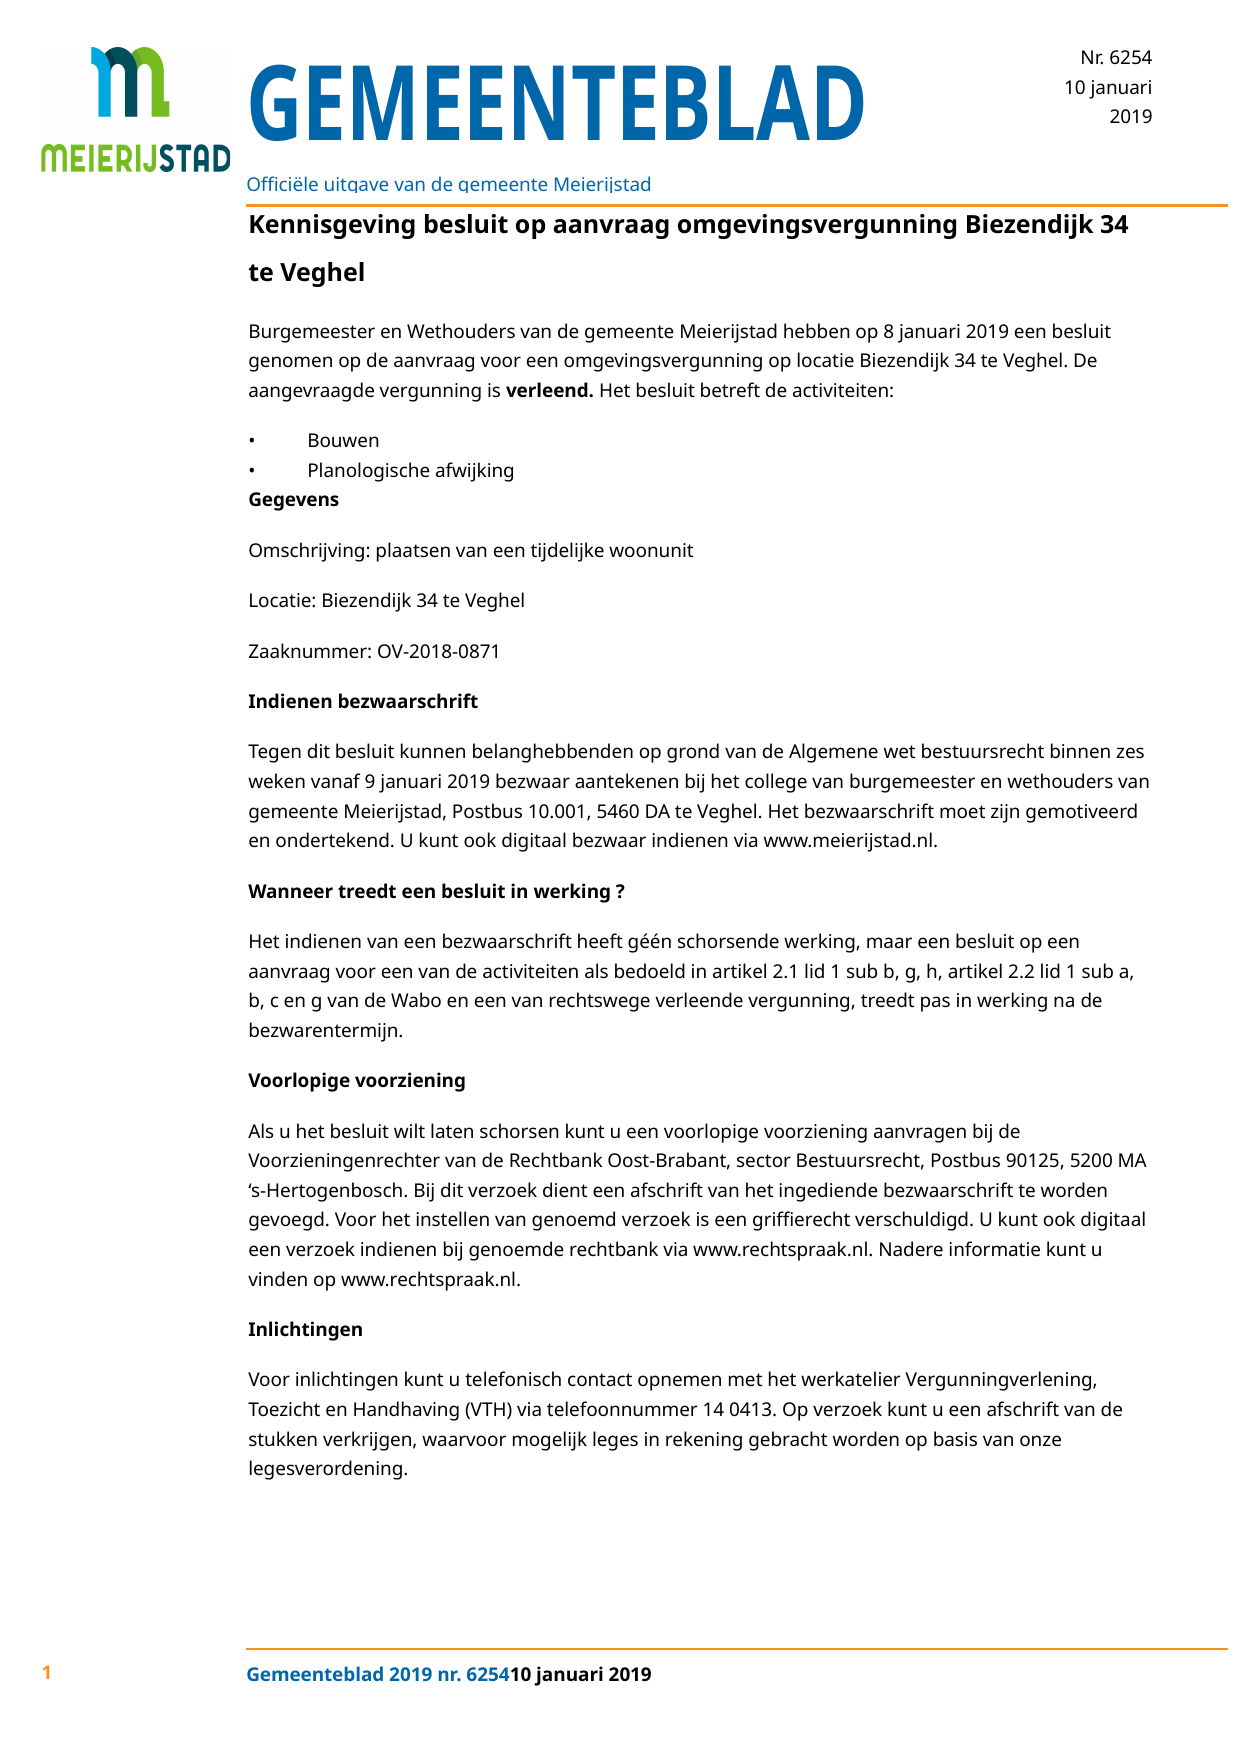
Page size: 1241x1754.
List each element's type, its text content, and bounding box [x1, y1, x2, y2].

text Omschrijving: plaatsen van een tijdelijke woonunit [248, 537, 1152, 563]
list Planologische afwijking [248, 457, 1152, 483]
text Zaaknummer: OV-2018-0871 [248, 638, 1152, 664]
text Locatie: Biezendijk 34 te Veghel [248, 587, 1152, 613]
text Als u het besluit wilt laten schorsen kunt u een voorlopige voorziening aanvragen bij de Voorzieningenrechter van de Rechtbank Oost-Brabant, sector Bestuursrecht, Postbus 90125, 5200 MA ‘s-Hertogenbosch. Bij dit verzoek dient een afschrift van het ingediende bezwaarschrift te worden gevoegd. Voor het instellen van genoemd verzoek is een griffierecht verschuldigd. U kunt ook digitaal een verzoek indienen bij genoemde rechtbank via www.rechtspraak.nl. Nadere informatie kunt u vinden op www.rechtspraak.nl. [248, 1118, 1152, 1292]
text Gegevens [248, 487, 1152, 512]
text Voorlopige voorziening [248, 1067, 1152, 1093]
text Het indienen van een bezwaarschrift heeft géén schorsende werking, maar een besluit op een aanvraag voor een van de activiteiten als bedoeld in artikel 2.1 lid 1 sub b, g, h, artikel 2.2 lid 1 sub a, b, c en g van de Wabo en een van rechtswege verleende vergunning, treedt pas in werking na de bezwarentermijn. [248, 928, 1152, 1043]
text Indienen bezwaarschrift [248, 688, 1152, 714]
list Bouwen [248, 427, 1152, 453]
picture [41, 47, 231, 172]
text Wanneer treedt een besluit in werking ? [248, 878, 1152, 904]
text Kennisgeving besluit op aanvraag omgevingsvergunning Biezendijk 34 te Veghel [248, 207, 1152, 288]
text Voor inlichtingen kunt u telefonisch contact opnemen met het werkatelier Vergunningverlening, Toezicht en Handhaving (VTH) via telefoonnummer 14 0413. Op verzoek kunt u een afschrift van de stukken verkrijgen, waarvoor mogelijk leges in rekening gebracht worden op basis van onze legesverordening. [248, 1367, 1152, 1481]
text Tegen dit besluit kunnen belanghebbenden op grond van de Algemene wet bestuursrecht binnen zes weken vanaf 9 januari 2019 bezwaar aantekenen bij het college van burgemeester en wethouders van gemeente Meierijstad, Postbus 10.001, 5460 DA te Veghel. Het bezwaarschrift moet zijn gemotiveerd en ondertekend. U kunt ook digitaal bezwaar indienen via www.meierijstad.nl. [248, 739, 1152, 853]
text Inlichtingen [248, 1316, 1152, 1342]
text Burgemeester en Wethouders van de gemeente Meierijstad hebben op 8 januari 2019 een besluit genomen op de aanvraag voor een omgevingsvergunning op locatie Biezendijk 34 te Veghel. De aangevraagde vergunning is verleend. Het besluit betreft de activiteiten: [248, 318, 1152, 403]
